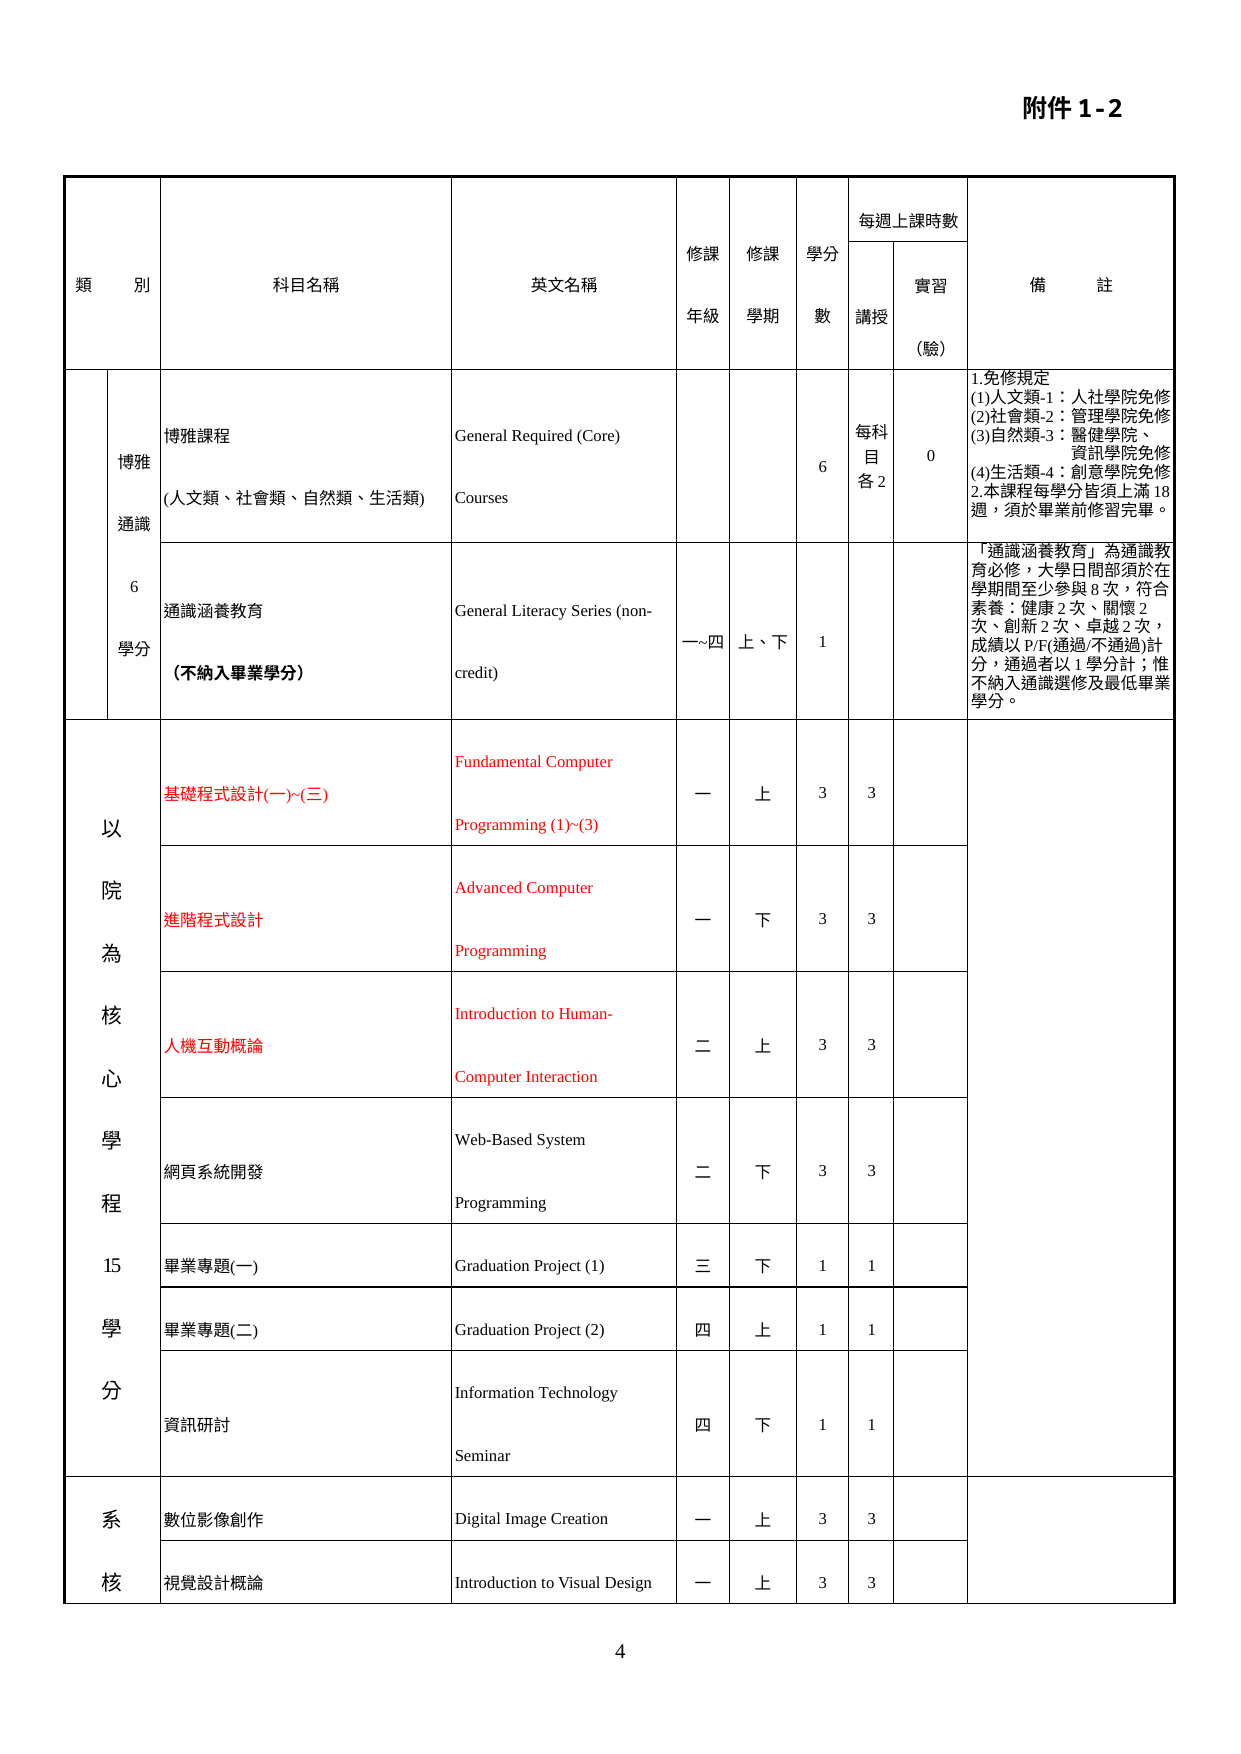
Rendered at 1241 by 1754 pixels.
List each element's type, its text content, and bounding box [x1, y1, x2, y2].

table_cell 講授 [849, 242, 893, 369]
table_cell 上、下 [730, 543, 796, 719]
table_cell [66, 370, 107, 719]
table_cell 1 [849, 1288, 893, 1350]
table_cell [894, 1351, 967, 1476]
table_header 科目名稱 [161, 178, 451, 369]
table_cell Digital Image Creation [452, 1477, 676, 1539]
table_cell 下 [730, 1224, 796, 1286]
table_cell Information Technology Seminar [452, 1351, 676, 1476]
table_cell [894, 846, 967, 971]
table_cell 博雅 通識 6 學分 [108, 370, 160, 719]
table_cell 基礎程式設計(一)~(三) [161, 720, 451, 845]
table_cell 3 [797, 1098, 848, 1223]
table_cell [968, 1477, 1173, 1603]
table_cell 3 [797, 846, 848, 971]
table_cell [894, 1224, 967, 1286]
table_cell [894, 543, 967, 719]
table_cell 1 [797, 1288, 848, 1350]
table_cell 二 [677, 972, 729, 1097]
table_cell 1.免修規定 (1)人文類-1：人社學院免修 (2)社會類-2：管理學院免修 (3)自然類-3：醫健學院、 資訊學院免修 (4)生活類-4：創意學院免修 2.本課程每學分皆須上滿18週，須於畢業前修習完畢。 [968, 370, 1173, 542]
table_cell General Required (Core) Courses [452, 370, 676, 542]
table_cell [894, 1288, 967, 1350]
table_cell 畢業專題(一) [161, 1224, 451, 1286]
table_cell Introduction to Visual Design [452, 1541, 676, 1603]
table_cell Web-Based System Programming [452, 1098, 676, 1223]
table_cell Introduction to Human-Computer Interaction [452, 972, 676, 1097]
table_header 修課 學期 [730, 178, 796, 369]
table_cell Fundamental Computer Programming (1)~(3) [452, 720, 676, 845]
table_cell [894, 1098, 967, 1223]
table_cell General Literacy Series (non-credit) [452, 543, 676, 719]
table_cell 3 [797, 972, 848, 1097]
table_cell 四 [677, 1351, 729, 1476]
table_cell [849, 543, 893, 719]
table_cell 四 [677, 1288, 729, 1350]
table_cell 3 [797, 720, 848, 845]
table_cell 0 [894, 370, 967, 542]
table_cell [894, 720, 967, 845]
table_cell 6 [797, 370, 848, 542]
table_cell 數位影像創作 [161, 1477, 451, 1539]
table_cell 一 [677, 1477, 729, 1539]
table_header 學分數 [797, 178, 848, 369]
table_cell 3 [849, 1477, 893, 1539]
table_cell 通識涵養教育 （不納入畢業學分） [161, 543, 451, 719]
table_cell Graduation Project (2) [452, 1288, 676, 1350]
table_cell 一 [677, 1541, 729, 1603]
table_cell [730, 370, 796, 542]
table_cell 3 [797, 1477, 848, 1539]
table_cell [894, 1477, 967, 1539]
table_cell 上 [730, 1477, 796, 1539]
table_header 英文名稱 [452, 178, 676, 369]
table_cell 進階程式設計 [161, 846, 451, 971]
table_cell 實習（驗） [894, 242, 967, 369]
table_cell 網頁系統開發 [161, 1098, 451, 1223]
table_cell 每科目 各2 [849, 370, 893, 542]
table_cell 3 [849, 1541, 893, 1603]
table_cell 上 [730, 1288, 796, 1350]
table_cell 三 [677, 1224, 729, 1286]
table_cell 一~四 [677, 543, 729, 719]
table_cell 人機互動概論 [161, 972, 451, 1097]
table_header 類 別 [66, 178, 160, 369]
table_cell Graduation Project (1) [452, 1224, 676, 1286]
table_cell 畢業專題(二) [161, 1288, 451, 1350]
table_cell 一 [677, 846, 729, 971]
table_cell 1 [797, 543, 848, 719]
table_cell 系 核 [66, 1477, 160, 1603]
table_cell 3 [797, 1541, 848, 1603]
table_cell 3 [849, 972, 893, 1097]
table_cell 資訊研討 [161, 1351, 451, 1476]
table_cell 上 [730, 1541, 796, 1603]
table_cell 3 [849, 1098, 893, 1223]
table_cell 1 [849, 1224, 893, 1286]
table_cell 一 [677, 720, 729, 845]
table_header 每週上課時數 [849, 178, 967, 241]
table_cell 上 [730, 720, 796, 845]
table_cell [894, 1541, 967, 1603]
table_cell 「通識涵養教育」為通識教育必修，大學日間部須於在學期間至少參與8次，符合素養：健康2次、關懷2次、創新2次、卓越2次， 成績以P/F(通過/不通過)計分，通過者以1學分計；惟不納入通識選修及最低畢業學分。 [968, 543, 1173, 719]
table_header 備 註 [968, 178, 1173, 369]
table_cell 上 [730, 972, 796, 1097]
table_cell 二 [677, 1098, 729, 1223]
table_cell 下 [730, 1351, 796, 1476]
table_cell 3 [849, 720, 893, 845]
table_cell 3 [849, 846, 893, 971]
table_cell [677, 370, 729, 542]
table_cell 博雅課程 (人文類、社會類、自然類、生活類) [161, 370, 451, 542]
table_cell 1 [797, 1351, 848, 1476]
table_cell [968, 720, 1173, 1476]
table_header 修課 年級 [677, 178, 729, 369]
table_cell 下 [730, 1098, 796, 1223]
table_cell 下 [730, 846, 796, 971]
table_cell 1 [797, 1224, 848, 1286]
table_cell 視覺設計概論 [161, 1541, 451, 1603]
table_cell [894, 972, 967, 1097]
table_cell 以 院 為 核 心 學 程 15 學 分 [66, 720, 160, 1476]
table_cell 1 [849, 1351, 893, 1476]
table_cell Advanced Computer Programming [452, 846, 676, 971]
